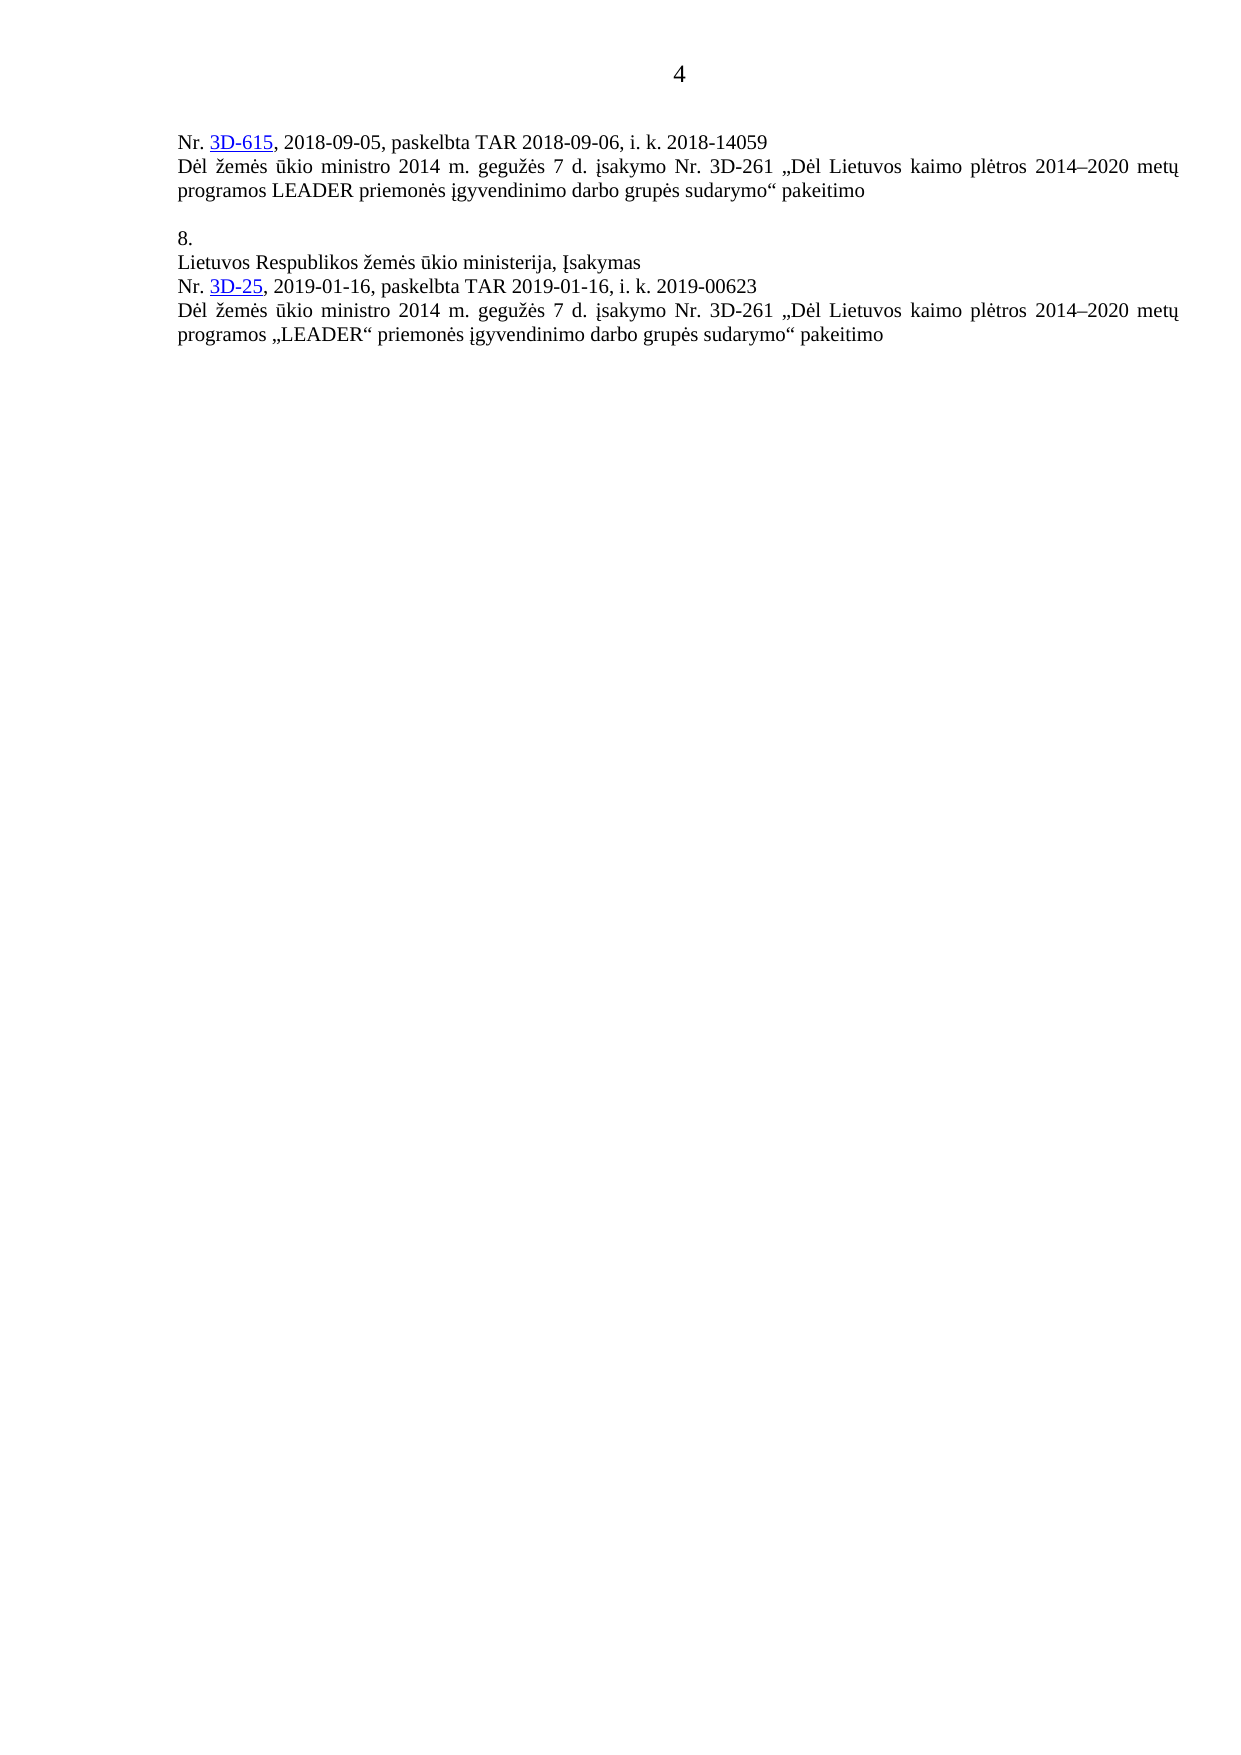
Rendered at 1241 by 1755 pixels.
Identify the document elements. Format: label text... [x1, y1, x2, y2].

text Dėl žemės ūkio ministro 2014 m. gegužės 7 d. įsakymo Nr. 3D-261 „Dėl Lietuvos kaimo plėtros 2014–2020 metų programos „LEADER“ priemonės įgyvendinimo darbo grupės sudarymo“ pakeitimo [177, 298, 1181, 346]
text 8. [177, 226, 1181, 250]
text Dėl žemės ūkio ministro 2014 m. gegužės 7 d. įsakymo Nr. 3D-261 „Dėl Lietuvos kaimo plėtros 2014–2020 metų programos LEADER priemonės įgyvendinimo darbo grupės sudarymo“ pakeitimo [177, 154, 1181, 202]
text Nr. 3D-25, 2019-01-16, paskelbta TAR 2019-01-16, i. k. 2019-00623 [177, 274, 1181, 298]
text Lietuvos Respublikos žemės ūkio ministerija, Įsakymas [177, 250, 1181, 274]
text Nr. 3D-615, 2018-09-05, paskelbta TAR 2018-09-06, i. k. 2018-14059 [177, 130, 1181, 154]
